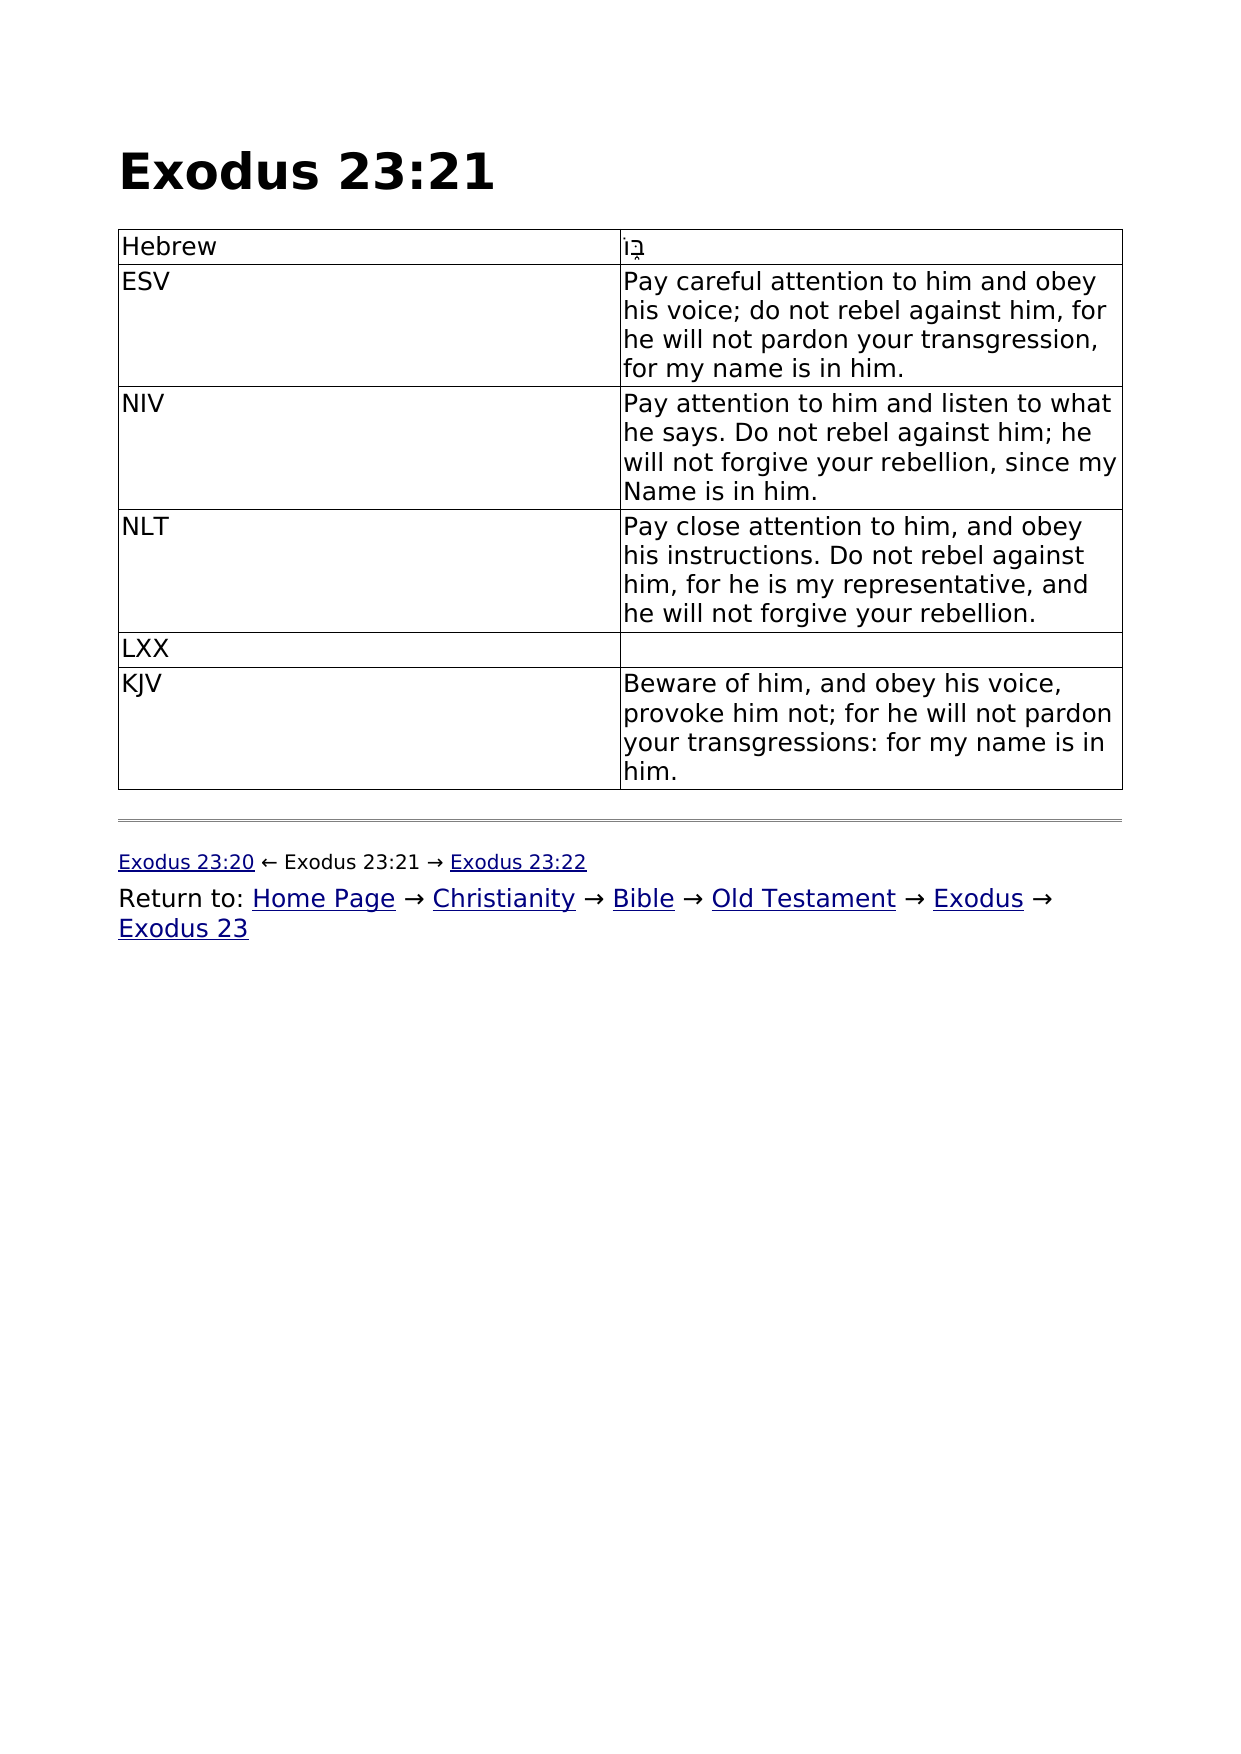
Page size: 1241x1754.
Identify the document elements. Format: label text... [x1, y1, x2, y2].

table_cell NLT [119, 510, 620, 632]
table_header Hebrew [119, 230, 620, 264]
table_cell LXX [119, 633, 620, 667]
subtitle Exodus 23:21 [118, 143, 1122, 201]
table_cell KJV [119, 668, 620, 789]
table_cell Pay careful attention to him and obey his voice; do not rebel against him, for he will not pardon your transgression, for my name is in him. [621, 265, 1122, 386]
text Exodus 23:20 ← Exodus 23:21 → Exodus 23:22 [118, 851, 1122, 884]
table_cell Beware of him, and obey his voice, provoke him not; for he will not pardon your transgressions: for my name is in him. [621, 668, 1122, 789]
table_cell Pay attention to him and listen to what he says. Do not rebel against him; he will not forgive your rebellion, since my Name is in him. [621, 387, 1122, 509]
table_cell NIV [119, 387, 620, 509]
table_cell ESV [119, 265, 620, 386]
text Return to: Home Page → Christianity → Bible → Old Testament → Exodus → Exodus 23 [118, 884, 1122, 943]
table_header בּ֑וֹ [621, 230, 1122, 264]
table_cell [621, 633, 1122, 667]
table_cell Pay close attention to him, and obey his instructions. Do not rebel against him, for he is my representative, and he will not forgive your rebellion. [621, 510, 1122, 632]
